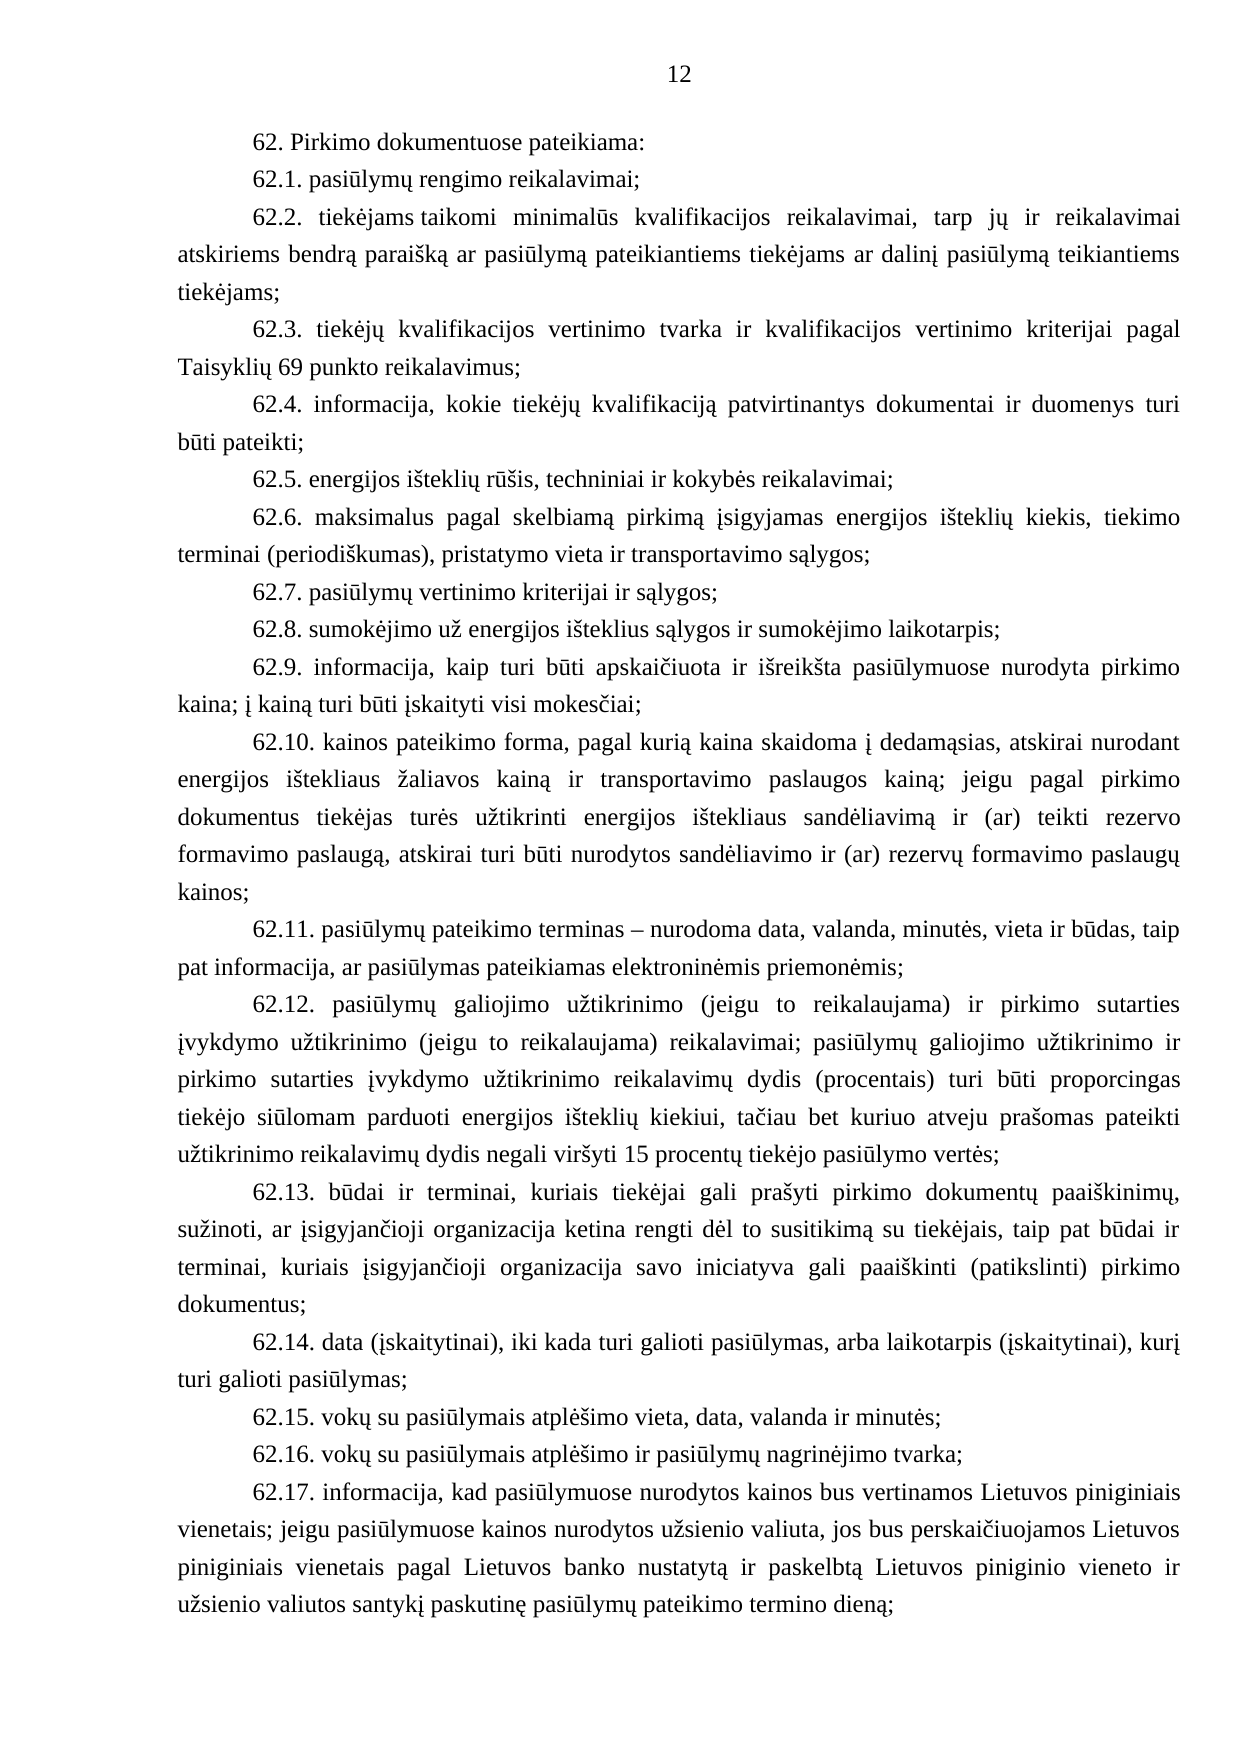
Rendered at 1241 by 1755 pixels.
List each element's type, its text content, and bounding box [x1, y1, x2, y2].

text 62.14. data (įskaitytinai), iki kada turi galioti pasiūlymas, arba laikotarpis (įskaitytinai), kurį turi galioti pasiūlymas; [177, 1318, 1181, 1393]
text 62.2. tiekėjams taikomi minimalūs kvalifikacijos reikalavimai, tarp jų ir reikalavimai atskiriems bendrą paraišką ar pasiūlymą pateikiantiems tiekėjams ar dalinį pasiūlymą teikiantiems tiekėjams; [177, 193, 1181, 306]
text 62.5. energijos išteklių rūšis, techniniai ir kokybės reikalavimai; [177, 456, 1181, 493]
text 62.13. būdai ir terminai, kuriais tiekėjai gali prašyti pirkimo dokumentų paaiškinimų, sužinoti, ar įsigyjančioji organizacija ketina rengti dėl to susitikimą su tiekėjais, taip pat būdai ir terminai, kuriais įsigyjančioji organizacija savo iniciatyva gali paaiškinti (patikslinti) pirkimo dokumentus; [177, 1168, 1181, 1318]
text 62.15. vokų su pasiūlymais atplėšimo vieta, data, valanda ir minutės; [177, 1393, 1181, 1431]
text 62.10. kainos pateikimo forma, pagal kurią kaina skaidoma į dedamąsias, atskirai nurodant energijos ištekliaus žaliavos kainą ir transportavimo paslaugos kainą; jeigu pagal pirkimo dokumentus tiekėjas turės užtikrinti energijos ištekliaus sandėliavimą ir (ar) teikti rezervo formavimo paslaugą, atskirai turi būti nurodytos sandėliavimo ir (ar) rezervų formavimo paslaugų kainos; [177, 718, 1181, 906]
text 62.11. pasiūlymų pateikimo terminas – nurodoma data, valanda, minutės, vieta ir būdas, taip pat informacija, ar pasiūlymas pateikiamas elektroninėmis priemonėmis; [177, 906, 1181, 981]
text 62.17. informacija, kad pasiūlymuose nurodytos kainos bus vertinamos Lietuvos piniginiais vienetais; jeigu pasiūlymuose kainos nurodytos užsienio valiuta, jos bus perskaičiuojamos Lietuvos piniginiais vienetais pagal Lietuvos banko nustatytą ir paskelbtą Lietuvos piniginio vieneto ir užsienio valiutos santykį paskutinę pasiūlymų pateikimo termino dieną; [177, 1468, 1181, 1618]
text 62.6. maksimalus pagal skelbiamą pirkimą įsigyjamas energijos išteklių kiekis, tiekimo terminai (periodiškumas), pristatymo vieta ir transportavimo sąlygos; [177, 493, 1181, 568]
text 62.16. vokų su pasiūlymais atplėšimo ir pasiūlymų nagrinėjimo tvarka; [177, 1431, 1181, 1468]
text 62. Pirkimo dokumentuose pateikiama: [177, 118, 1181, 156]
text 62.7. pasiūlymų vertinimo kriterijai ir sąlygos; [177, 568, 1181, 606]
text 62.3. tiekėjų kvalifikacijos vertinimo tvarka ir kvalifikacijos vertinimo kriterijai pagal Taisyklių 69 punkto reikalavimus; [177, 306, 1181, 381]
text 62.8. sumokėjimo už energijos išteklius sąlygos ir sumokėjimo laikotarpis; [177, 606, 1181, 643]
text 62.4. informacija, kokie tiekėjų kvalifikaciją patvirtinantys dokumentai ir duomenys turi būti pateikti; [177, 381, 1181, 456]
text 62.9. informacija, kaip turi būti apskaičiuota ir išreikšta pasiūlymuose nurodyta pirkimo kaina; į kainą turi būti įskaityti visi mokesčiai; [177, 643, 1181, 718]
text 62.12. pasiūlymų galiojimo užtikrinimo (jeigu to reikalaujama) ir pirkimo sutarties įvykdymo užtikrinimo (jeigu to reikalaujama) reikalavimai; pasiūlymų galiojimo užtikrinimo ir pirkimo sutarties įvykdymo užtikrinimo reikalavimų dydis (procentais) turi būti proporcingas tiekėjo siūlomam parduoti energijos išteklių kiekiui, tačiau bet kuriuo atveju prašomas pateikti užtikrinimo reikalavimų dydis negali viršyti 15 procentų tiekėjo pasiūlymo vertės; [177, 981, 1181, 1168]
text 62.1. pasiūlymų rengimo reikalavimai; [177, 156, 1181, 193]
